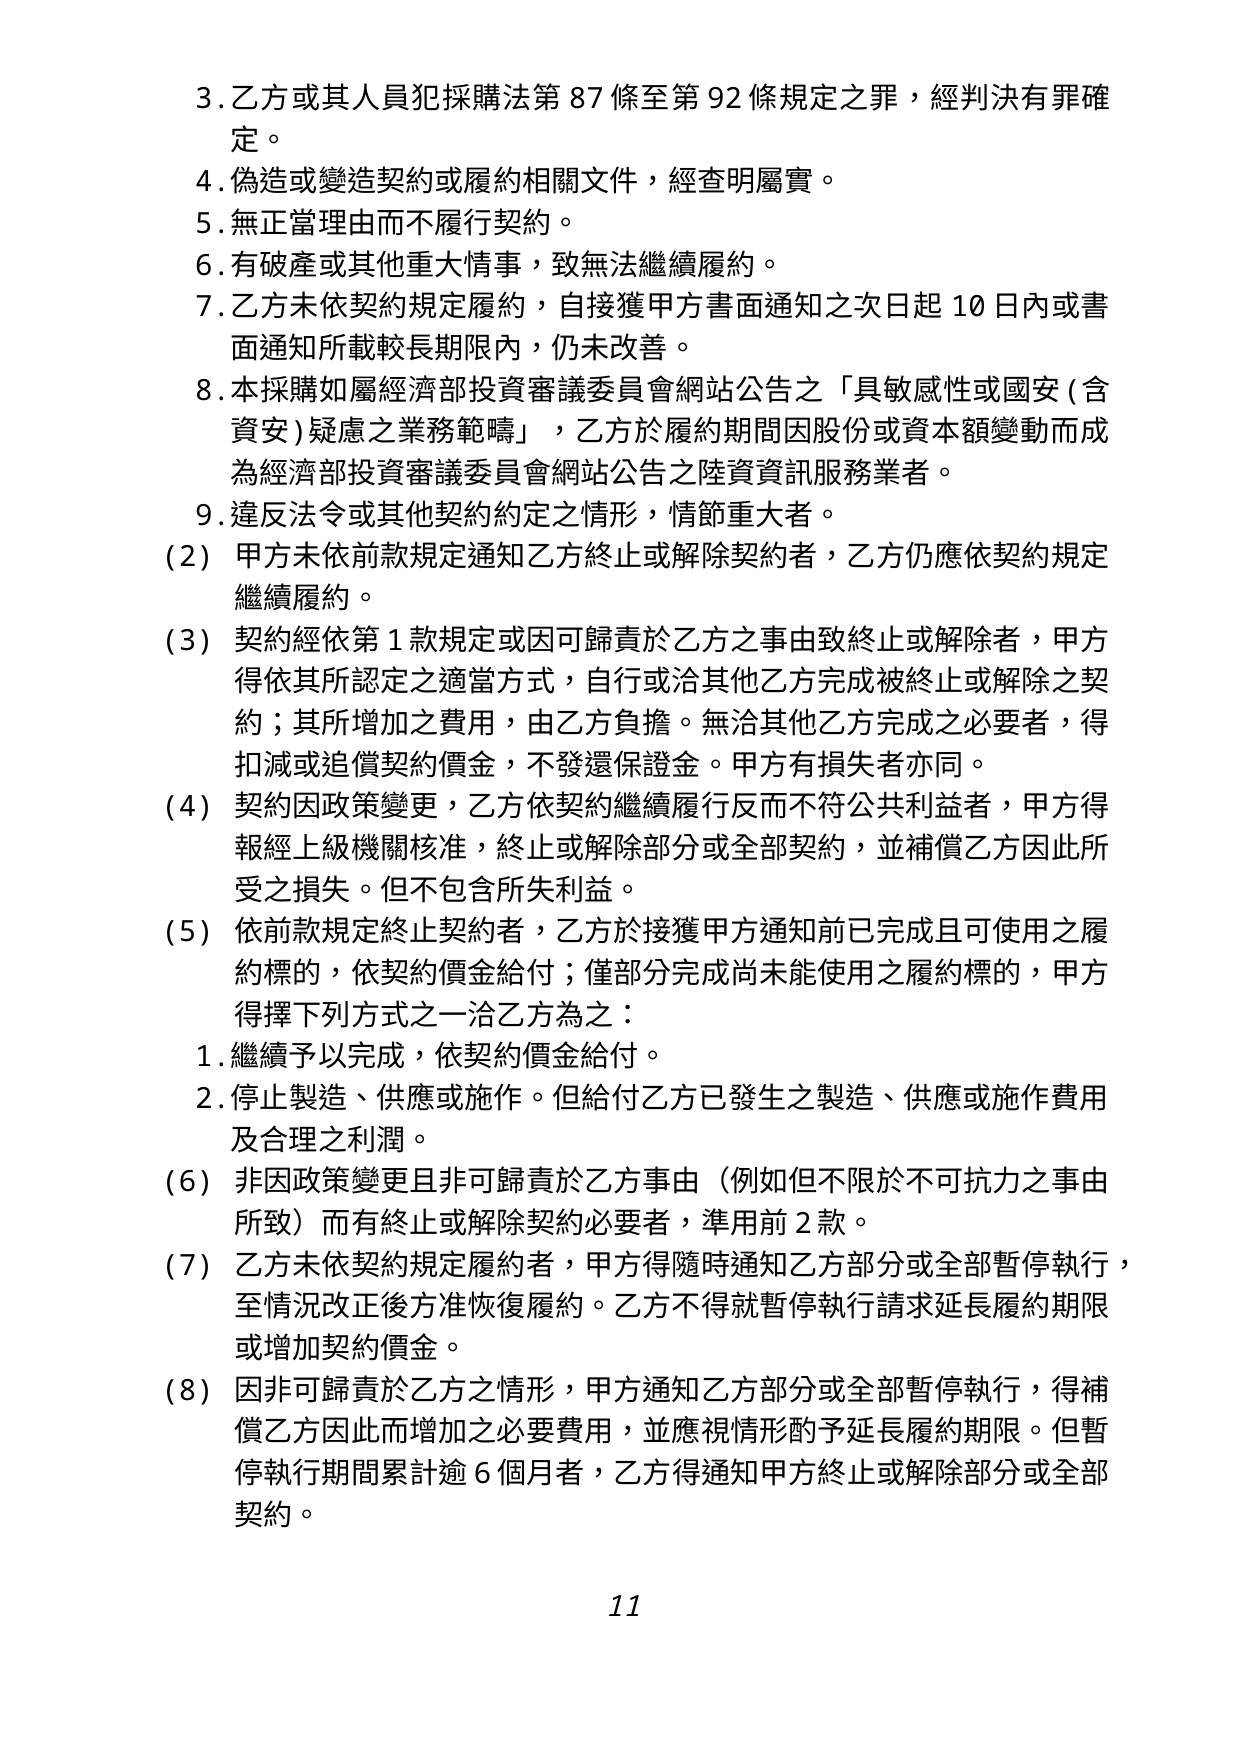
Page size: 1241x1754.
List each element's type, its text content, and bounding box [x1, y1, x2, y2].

list 因非可歸責於乙方之情形，甲方通知乙方部分或全部暫停執行，得補償乙方因此而增加之必要費用，並應視情形酌予延長履約期限。但暫停執行期間累計逾6個月者，乙方得通知甲方終止或解除部分或全部契約。 [161, 1367, 1110, 1533]
list 偽造或變造契約或履約相關文件，經查明屬實。 [195, 158, 1110, 200]
list 乙方未依契約規定履約，自接獲甲方書面通知之次日起10日內或書面通知所載較長期限內，仍未改善。 [195, 283, 1110, 367]
list 乙方未依契約規定履約者，甲方得隨時通知乙方部分或全部暫停執行，至情況改正後方准恢復履約。乙方不得就暫停執行請求延長履約期限或增加契約價金。 [161, 1242, 1110, 1367]
list 違反法令或其他契約約定之情形，情節重大者。 [195, 492, 1110, 533]
list 有破產或其他重大情事，致無法繼續履約。 [195, 242, 1110, 283]
list 無正當理由而不履行契約。 [195, 200, 1110, 242]
list 停止製造、供應或施作。但給付乙方已發生之製造、供應或施作費用及合理之利潤。 [195, 1075, 1110, 1158]
list 契約經依第1款規定或因可歸責於乙方之事由致終止或解除者，甲方得依其所認定之適當方式，自行或洽其他乙方完成被終止或解除之契約；其所增加之費用，由乙方負擔。無洽其他乙方完成之必要者，得扣減或追償契約價金，不發還保證金。甲方有損失者亦同。 [161, 617, 1110, 783]
list 乙方或其人員犯採購法第87條至第92條規定之罪，經判決有罪確定。 [195, 75, 1110, 158]
list 繼續予以完成，依契約價金給付。 [195, 1033, 1110, 1075]
list 非因政策變更且非可歸責於乙方事由（例如但不限於不可抗力之事由所致）而有終止或解除契約必要者，準用前2款。 [161, 1158, 1110, 1242]
list 契約因政策變更，乙方依契約繼續履行反而不符公共利益者，甲方得報經上級機關核准，終止或解除部分或全部契約，並補償乙方因此所受之損失。但不包含所失利益。 [161, 783, 1110, 908]
list 依前款規定終止契約者，乙方於接獲甲方通知前已完成且可使用之履約標的，依契約價金給付；僅部分完成尚未能使用之履約標的，甲方得擇下列方式之一洽乙方為之： [161, 908, 1110, 1033]
list 本採購如屬經濟部投資審議委員會網站公告之「具敏感性或國安(含資安)疑慮之業務範疇」，乙方於履約期間因股份或資本額變動而成為經濟部投資審議委員會網站公告之陸資資訊服務業者。 [195, 367, 1110, 492]
list 甲方未依前款規定通知乙方終止或解除契約者，乙方仍應依契約規定繼續履約。 [161, 533, 1110, 617]
